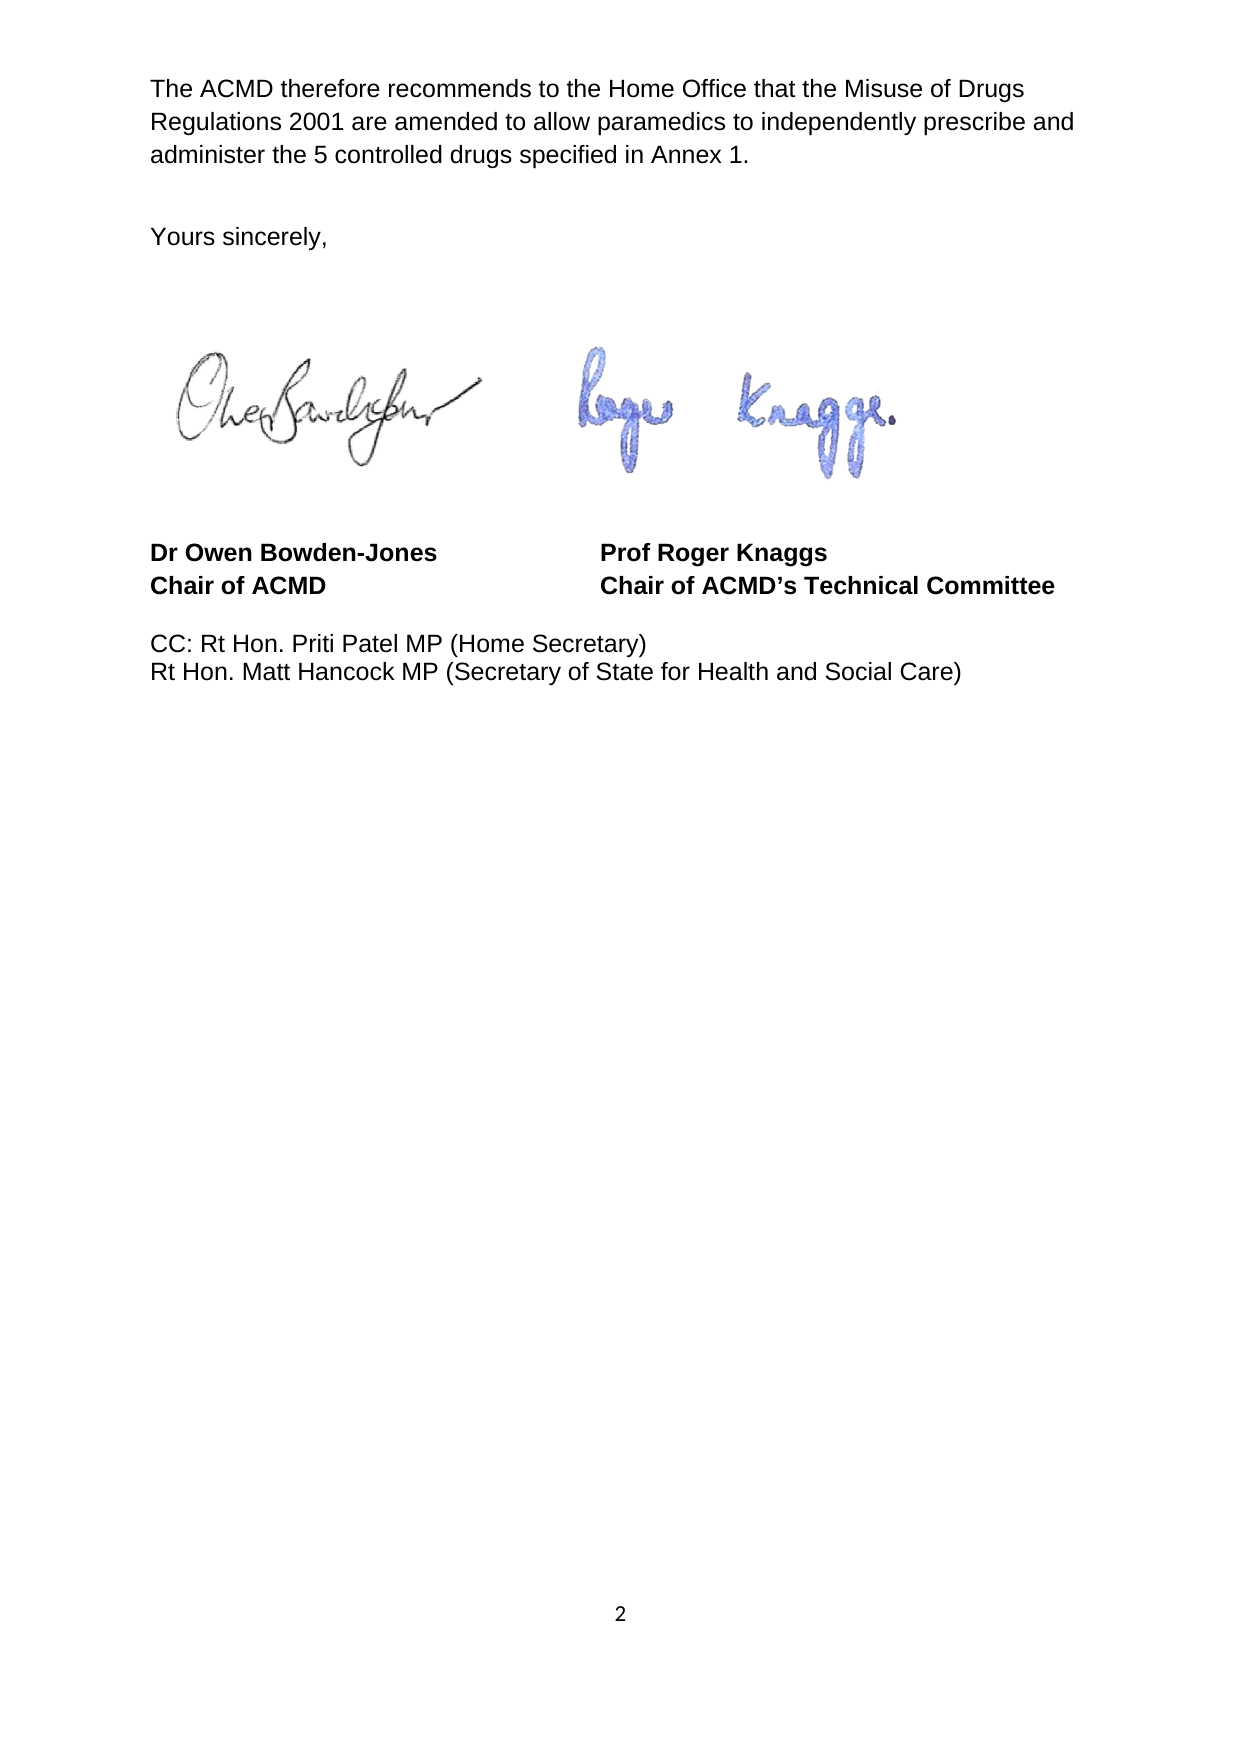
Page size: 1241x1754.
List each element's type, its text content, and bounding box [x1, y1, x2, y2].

text The ACMD therefore recommends to the Home Office that the Misuse of Drugs Regulations 2001 are amended to allow paramedics to independently prescribe and administer the 5 controlled drugs specified in Annex 1. [150, 74, 1090, 168]
text Rt Hon. Matt Hancock MP (Secretary of State for Health and Social Care) [150, 657, 1090, 686]
text CC: Rt Hon. Priti Patel MP (Home Secretary) [150, 628, 1090, 657]
text Yours sincerely, [150, 222, 1090, 251]
text Dr Owen Bowden-Jones Prof Roger Knaggs [150, 538, 1090, 567]
text Chair of ACMD Chair of ACMD’s Technical Committee [150, 571, 1090, 600]
